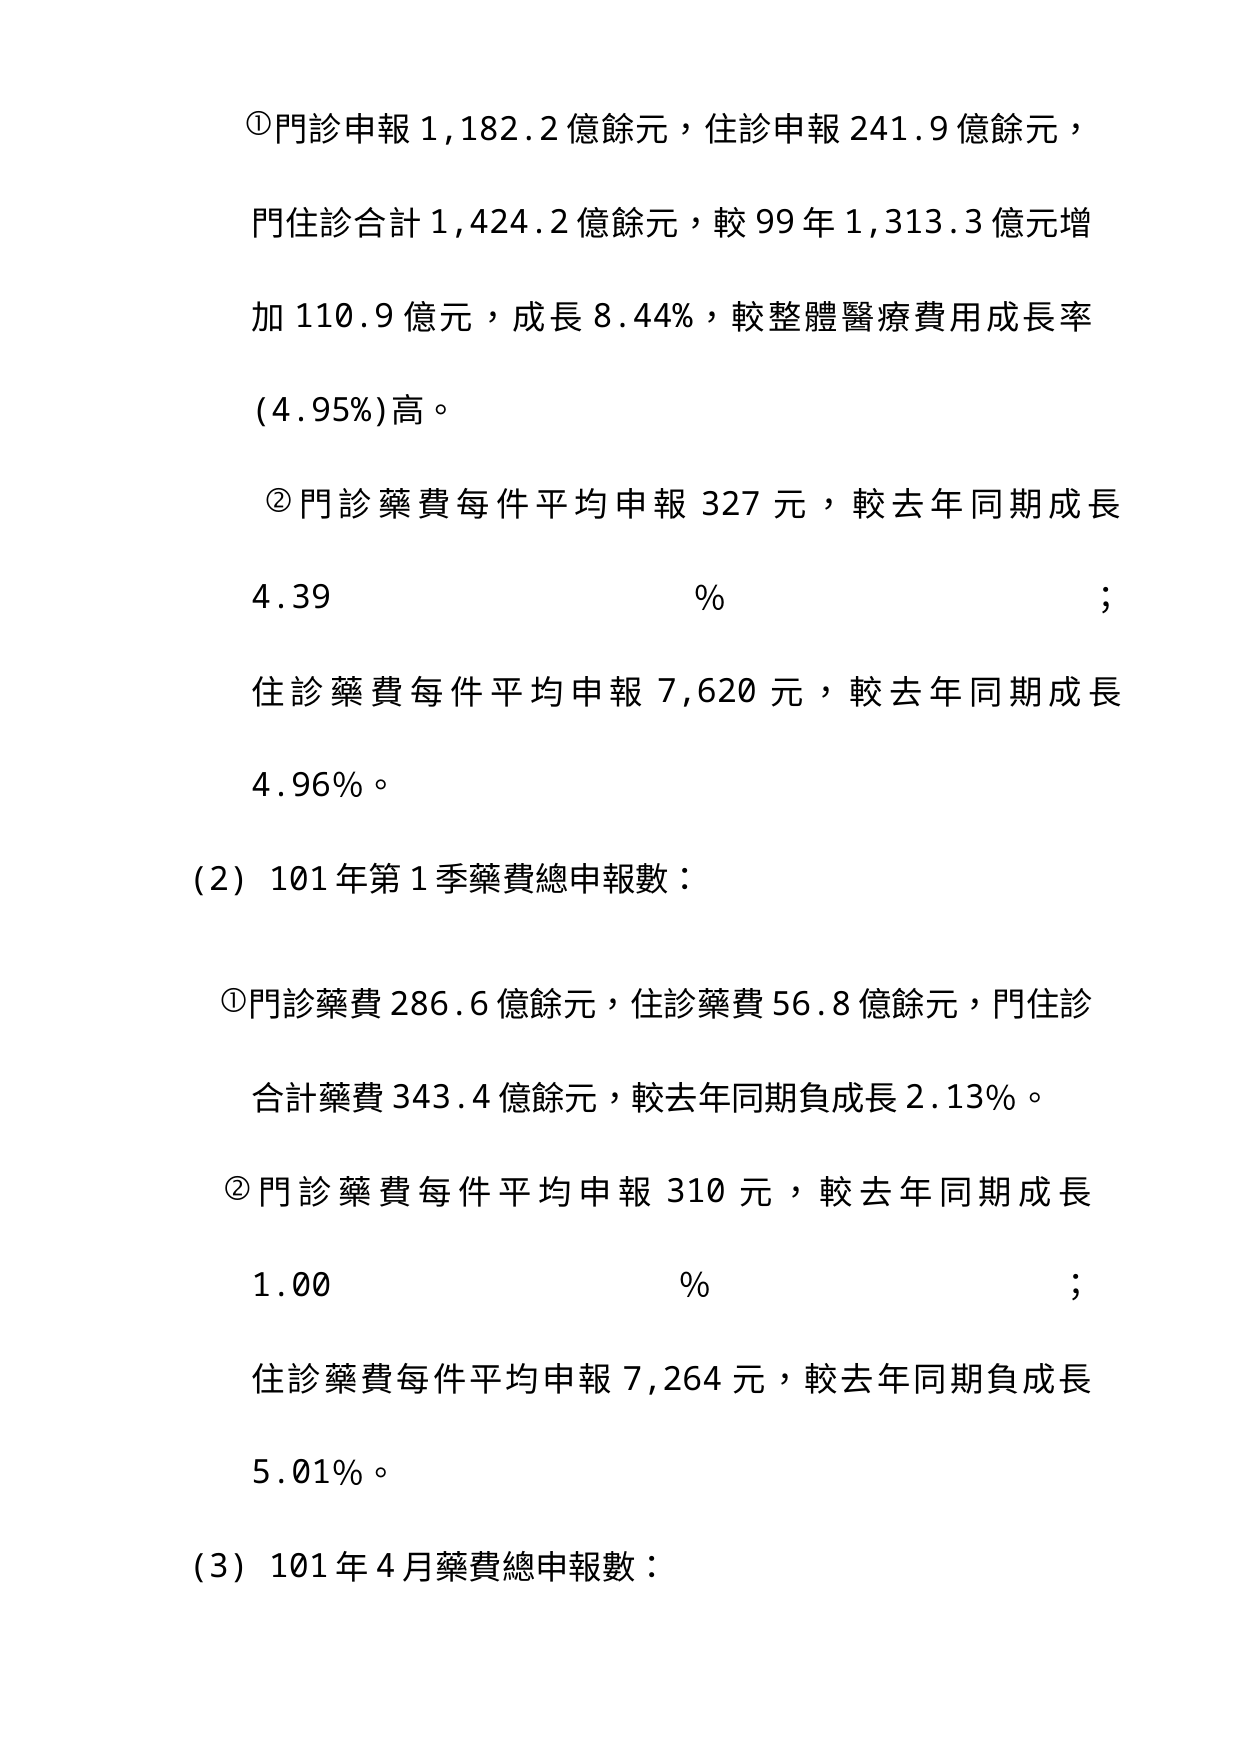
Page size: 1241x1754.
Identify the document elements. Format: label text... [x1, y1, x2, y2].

text (3) 101年4月藥費總申報數： [189, 1523, 1093, 1585]
text 門診藥費每件平均申報327元，較去年同期成長4.39％； 住診藥費每件平均申報7,620元，較去年同期成長4.96％。 [159, 460, 1122, 804]
text 門診藥費286.6億餘元，住診藥費56.8億餘元，門住診合計藥費343.4億餘元，較去年同期負成長2.13％。 [218, 960, 1093, 1117]
text 門診申報1,182.2億餘元，住診申報241.9億餘元，門住診合計1,424.2億餘元，較99年1,313.3億元增加110.9億元，成長8.44%，較整體醫療費用成長率(4.95%)高。 [159, 85, 1093, 429]
text (2) 101年第1季藥費總申報數： [89, 835, 1093, 898]
text 門診藥費每件平均申報310元，較去年同期成長1.00％； 住診藥費每件平均申報7,264元，較去年同期負成長5.01％。 [222, 1148, 1093, 1492]
